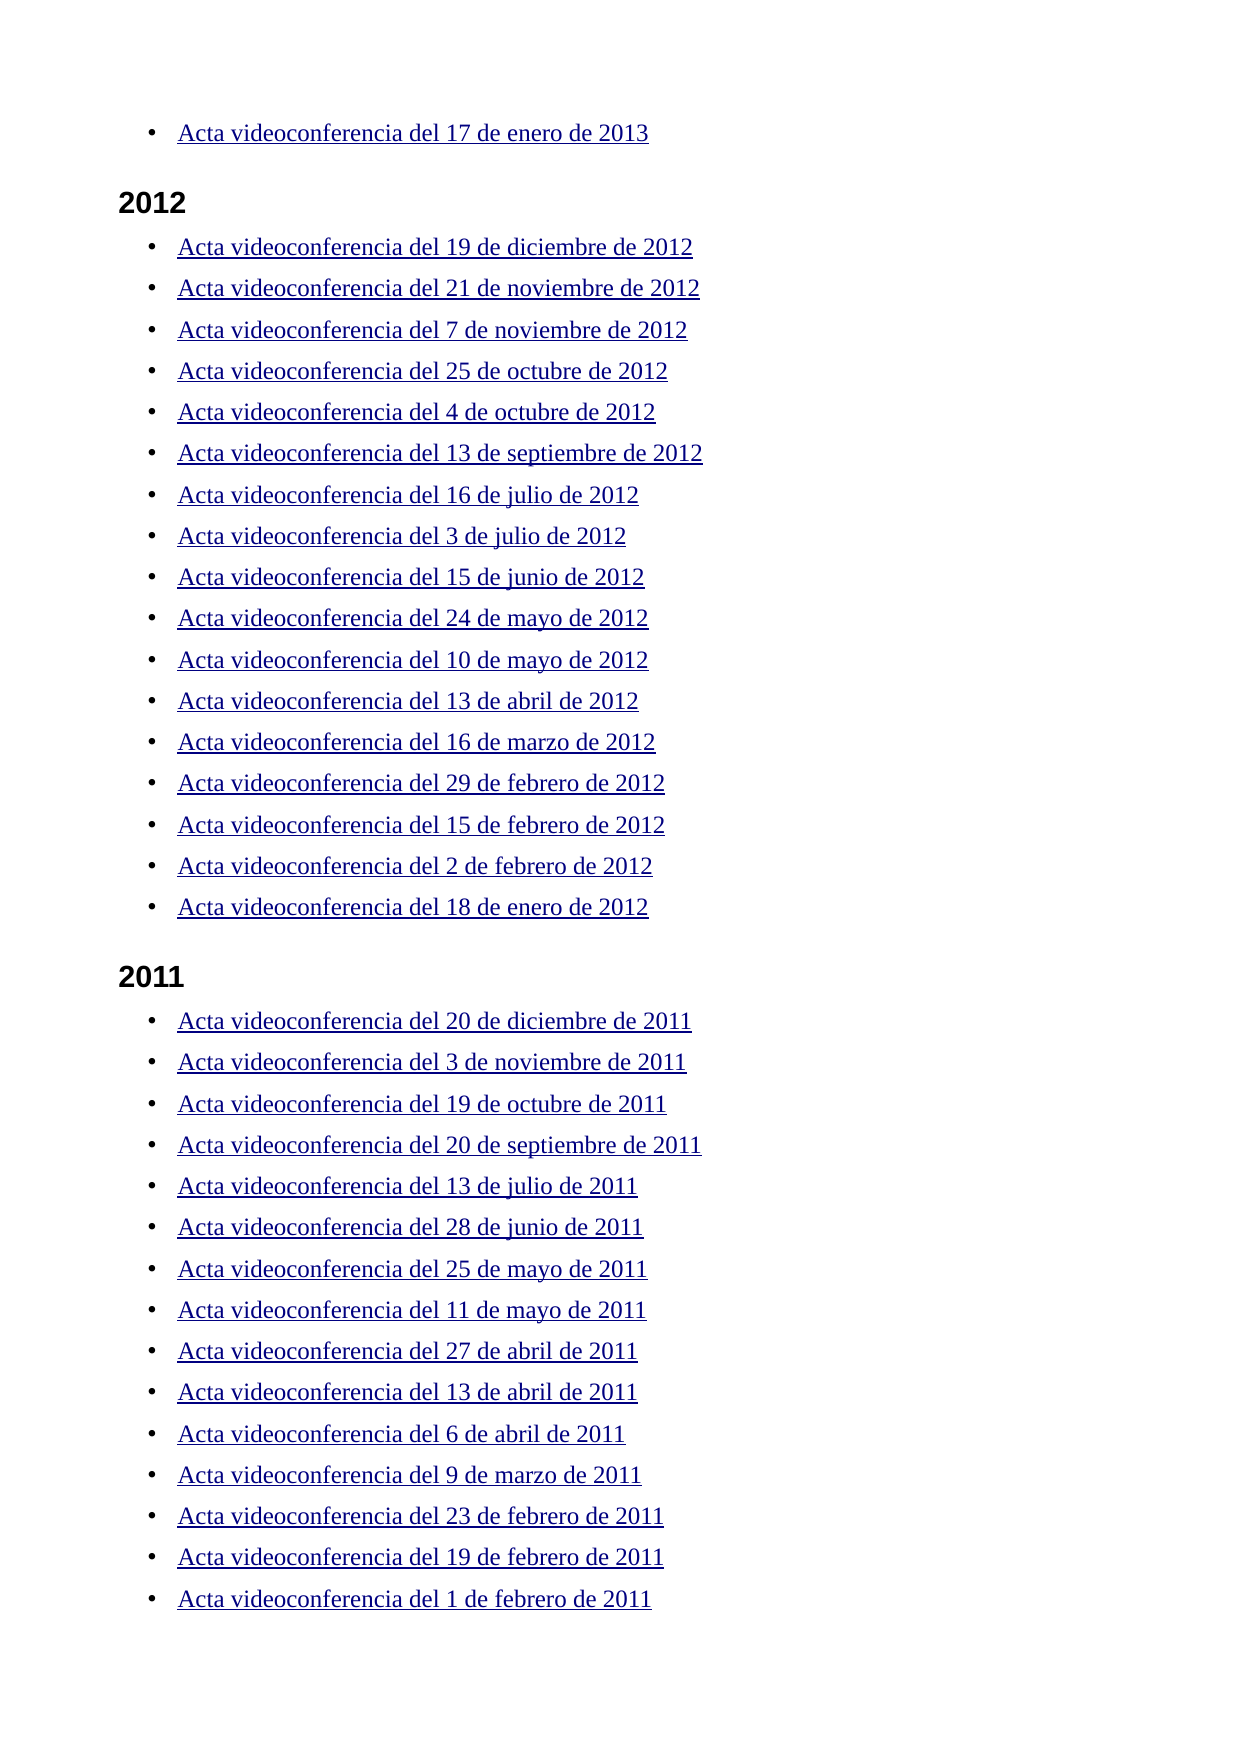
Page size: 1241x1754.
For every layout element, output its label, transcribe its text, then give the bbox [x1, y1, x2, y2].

list Acta videoconferencia del 15 de febrero de 2012 [148, 810, 1122, 838]
subtitle 2012 [118, 184, 1122, 220]
list Acta videoconferencia del 15 de junio de 2012 [148, 562, 1122, 591]
list Acta videoconferencia del 16 de julio de 2012 [148, 480, 1122, 508]
list Acta videoconferencia del 23 de febrero de 2011 [148, 1501, 1122, 1530]
list Acta videoconferencia del 9 de marzo de 2011 [148, 1460, 1122, 1489]
list Acta videoconferencia del 3 de julio de 2012 [148, 521, 1122, 550]
list Acta videoconferencia del 4 de octubre de 2012 [148, 397, 1122, 426]
list Acta videoconferencia del 13 de abril de 2011 [148, 1377, 1122, 1406]
list Acta videoconferencia del 6 de abril de 2011 [148, 1419, 1122, 1447]
list Acta videoconferencia del 19 de octubre de 2011 [148, 1089, 1122, 1117]
list Acta videoconferencia del 16 de marzo de 2012 [148, 727, 1122, 756]
list Acta videoconferencia del 29 de febrero de 2012 [148, 768, 1122, 797]
list Acta videoconferencia del 25 de octubre de 2012 [148, 356, 1122, 385]
list Acta videoconferencia del 13 de abril de 2012 [148, 686, 1122, 715]
list Acta videoconferencia del 13 de septiembre de 2012 [148, 438, 1122, 467]
list Acta videoconferencia del 27 de abril de 2011 [148, 1336, 1122, 1365]
list Acta videoconferencia del 20 de septiembre de 2011 [148, 1130, 1122, 1159]
list Acta videoconferencia del 17 de enero de 2013 [148, 118, 1122, 147]
list Acta videoconferencia del 28 de junio de 2011 [148, 1212, 1122, 1241]
list Acta videoconferencia del 1 de febrero de 2011 [148, 1584, 1122, 1612]
list Acta videoconferencia del 11 de mayo de 2011 [148, 1295, 1122, 1324]
list Acta videoconferencia del 10 de mayo de 2012 [148, 645, 1122, 673]
list Acta videoconferencia del 24 de mayo de 2012 [148, 603, 1122, 632]
list Acta videoconferencia del 19 de diciembre de 2012 [148, 232, 1122, 261]
list Acta videoconferencia del 13 de julio de 2011 [148, 1171, 1122, 1200]
list Acta videoconferencia del 21 de noviembre de 2012 [148, 273, 1122, 302]
list Acta videoconferencia del 20 de diciembre de 2011 [148, 1006, 1122, 1035]
list Acta videoconferencia del 18 de enero de 2012 [148, 892, 1122, 921]
list Acta videoconferencia del 25 de mayo de 2011 [148, 1254, 1122, 1282]
list Acta videoconferencia del 3 de noviembre de 2011 [148, 1047, 1122, 1076]
list Acta videoconferencia del 19 de febrero de 2011 [148, 1542, 1122, 1571]
list Acta videoconferencia del 2 de febrero de 2012 [148, 851, 1122, 880]
subtitle 2011 [118, 958, 1122, 994]
list Acta videoconferencia del 7 de noviembre de 2012 [148, 315, 1122, 343]
